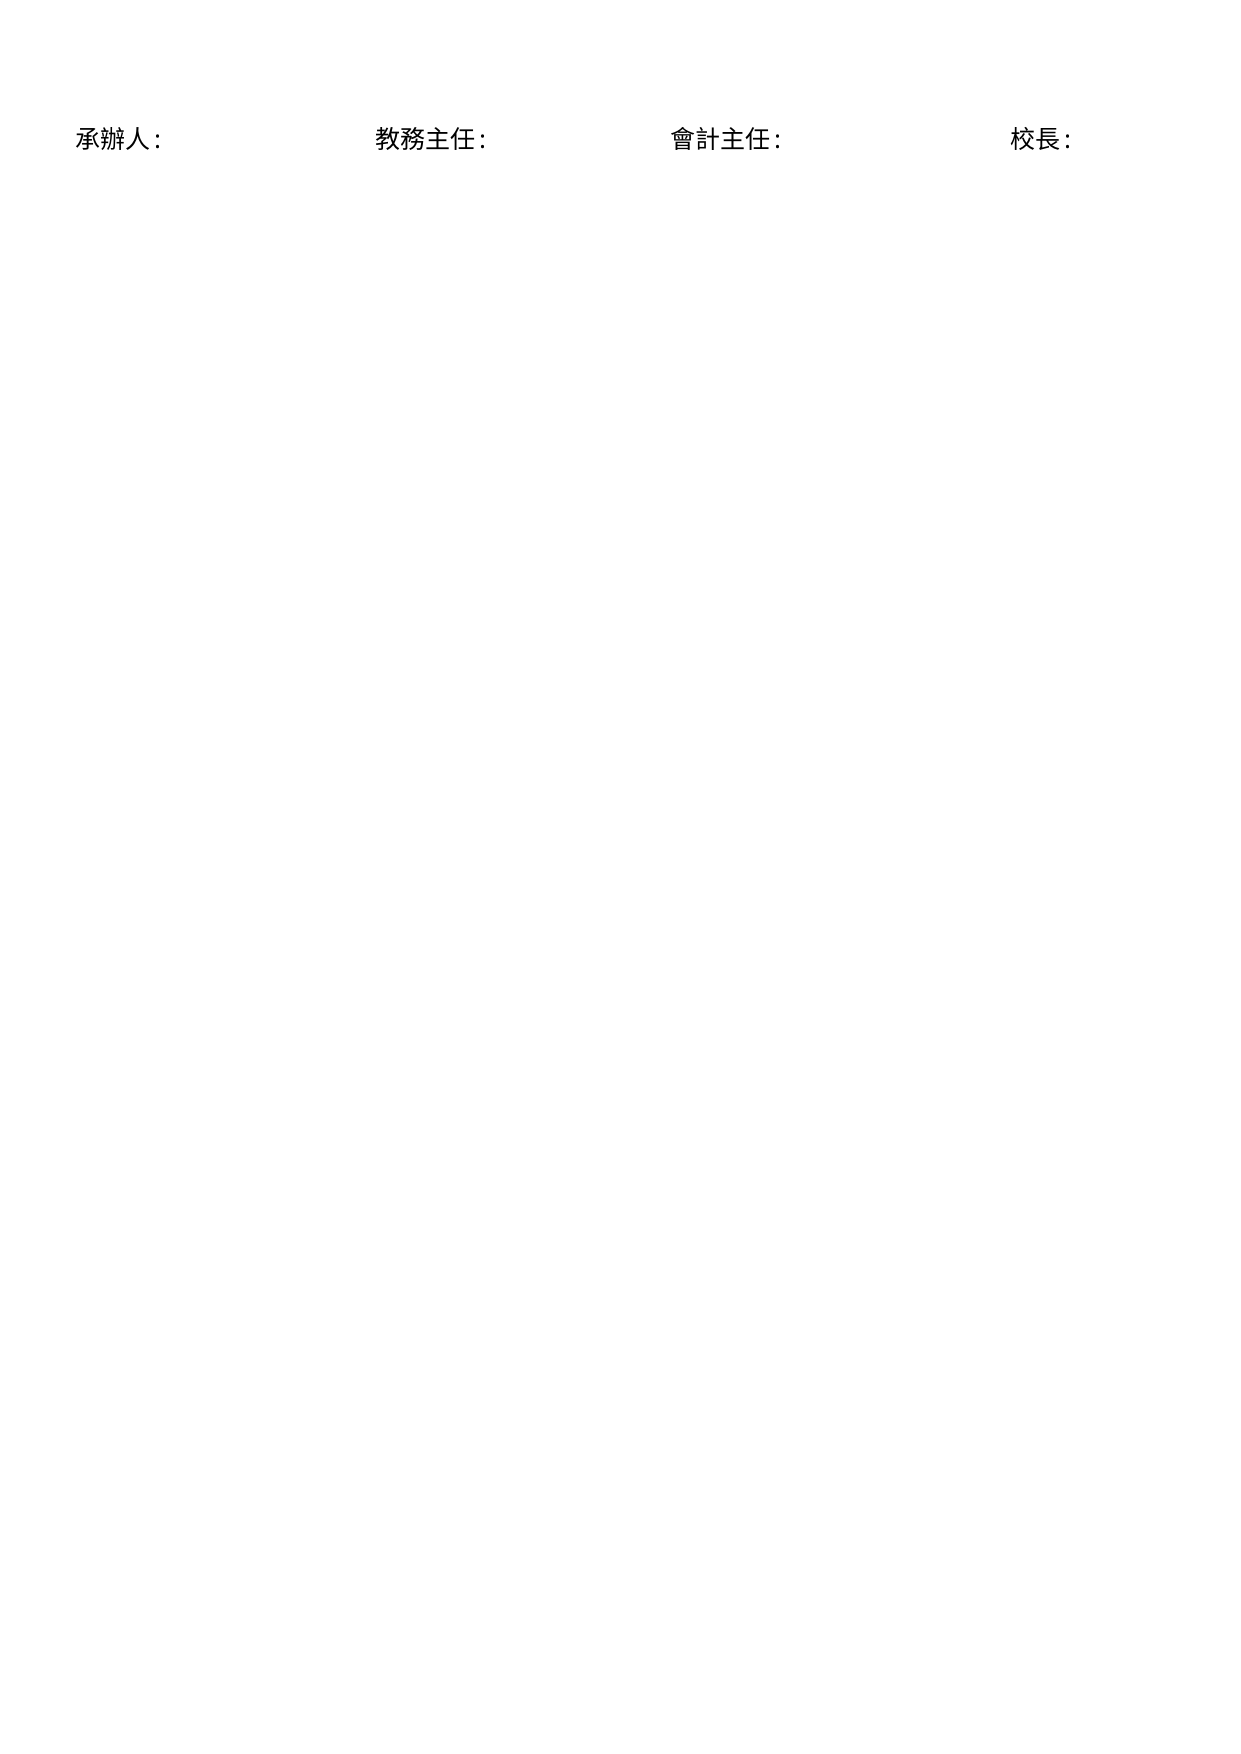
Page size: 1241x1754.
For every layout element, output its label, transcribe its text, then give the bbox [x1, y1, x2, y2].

text 承辦人: 教務主任: 會計主任: 校長: [75, 96, 1165, 158]
